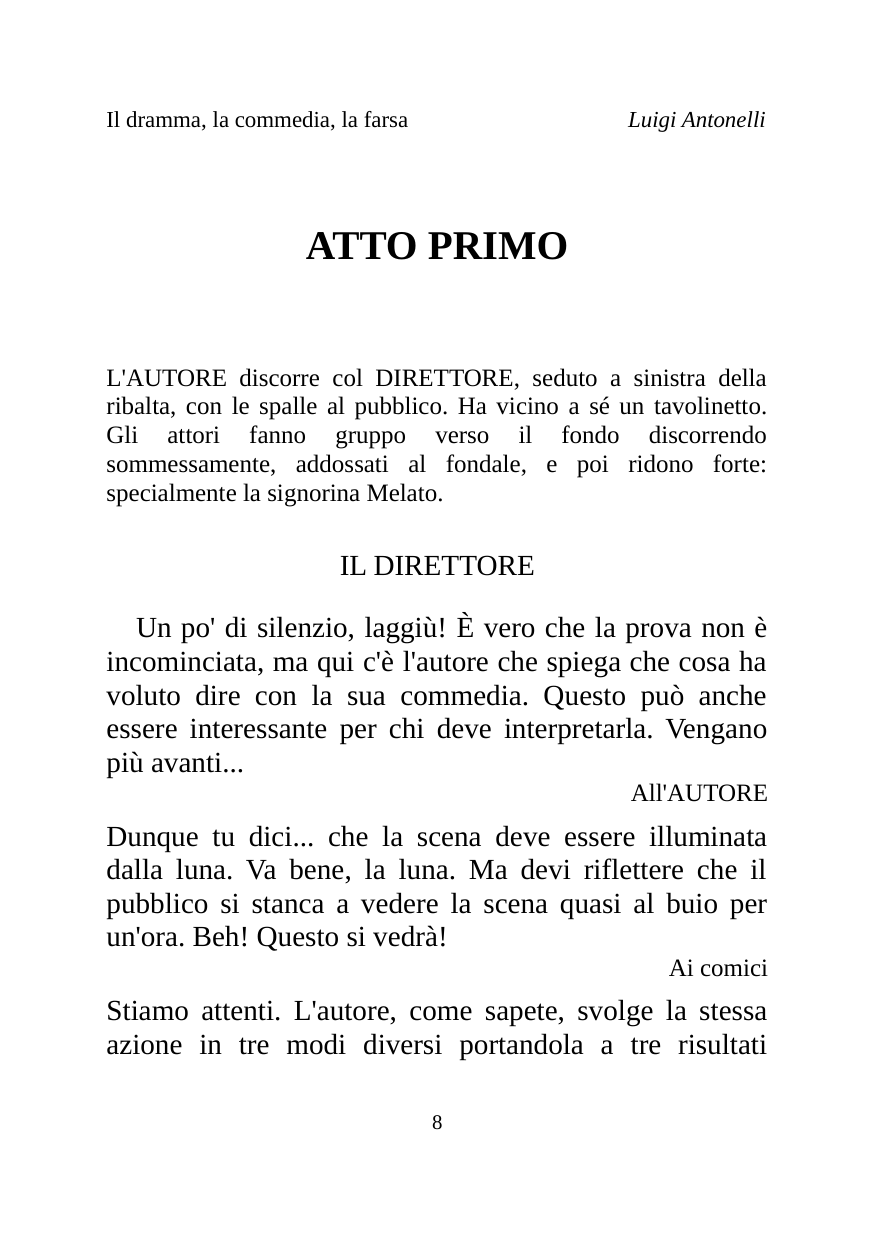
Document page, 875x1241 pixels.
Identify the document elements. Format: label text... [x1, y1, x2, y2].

text Un po' di silenzio, laggiù! È vero che la prova non è incominciata, ma qui c'è l'autore che spiega che cosa ha voluto dire con la sua commedia. Questo può anche essere interessante per chi deve interpretarla. Vengano più avanti... [106, 611, 768, 778]
text Ai comici [431, 953, 768, 982]
text IL DIRETTORE [106, 548, 768, 581]
text L'AUTORE discorre col DIRETTORE, seduto a sinistra della ribalta, con le spalle al pubblico. Ha vicino a sé un tavolinetto. Gli attori fanno gruppo verso il fondo discorrendo sommessamente, addossati al fondale, e poi ridono forte: specialmente la signorina Melato. [106, 363, 768, 506]
text All'AUTORE [431, 778, 768, 807]
subtitle ATTO PRIMO [106, 221, 768, 268]
text Stiamo attenti. L'autore, come sapete, svolge la stessa azione in tre modi diversi portandola a tre risultati [106, 993, 768, 1061]
text Dunque tu dici... che la scena deve essere illuminata dalla luna. Va bene, la luna. Ma devi riflettere che il pubblico si stanca a vedere la scena quasi al buio per un'ora. Beh! Questo si vedrà! [106, 819, 768, 953]
